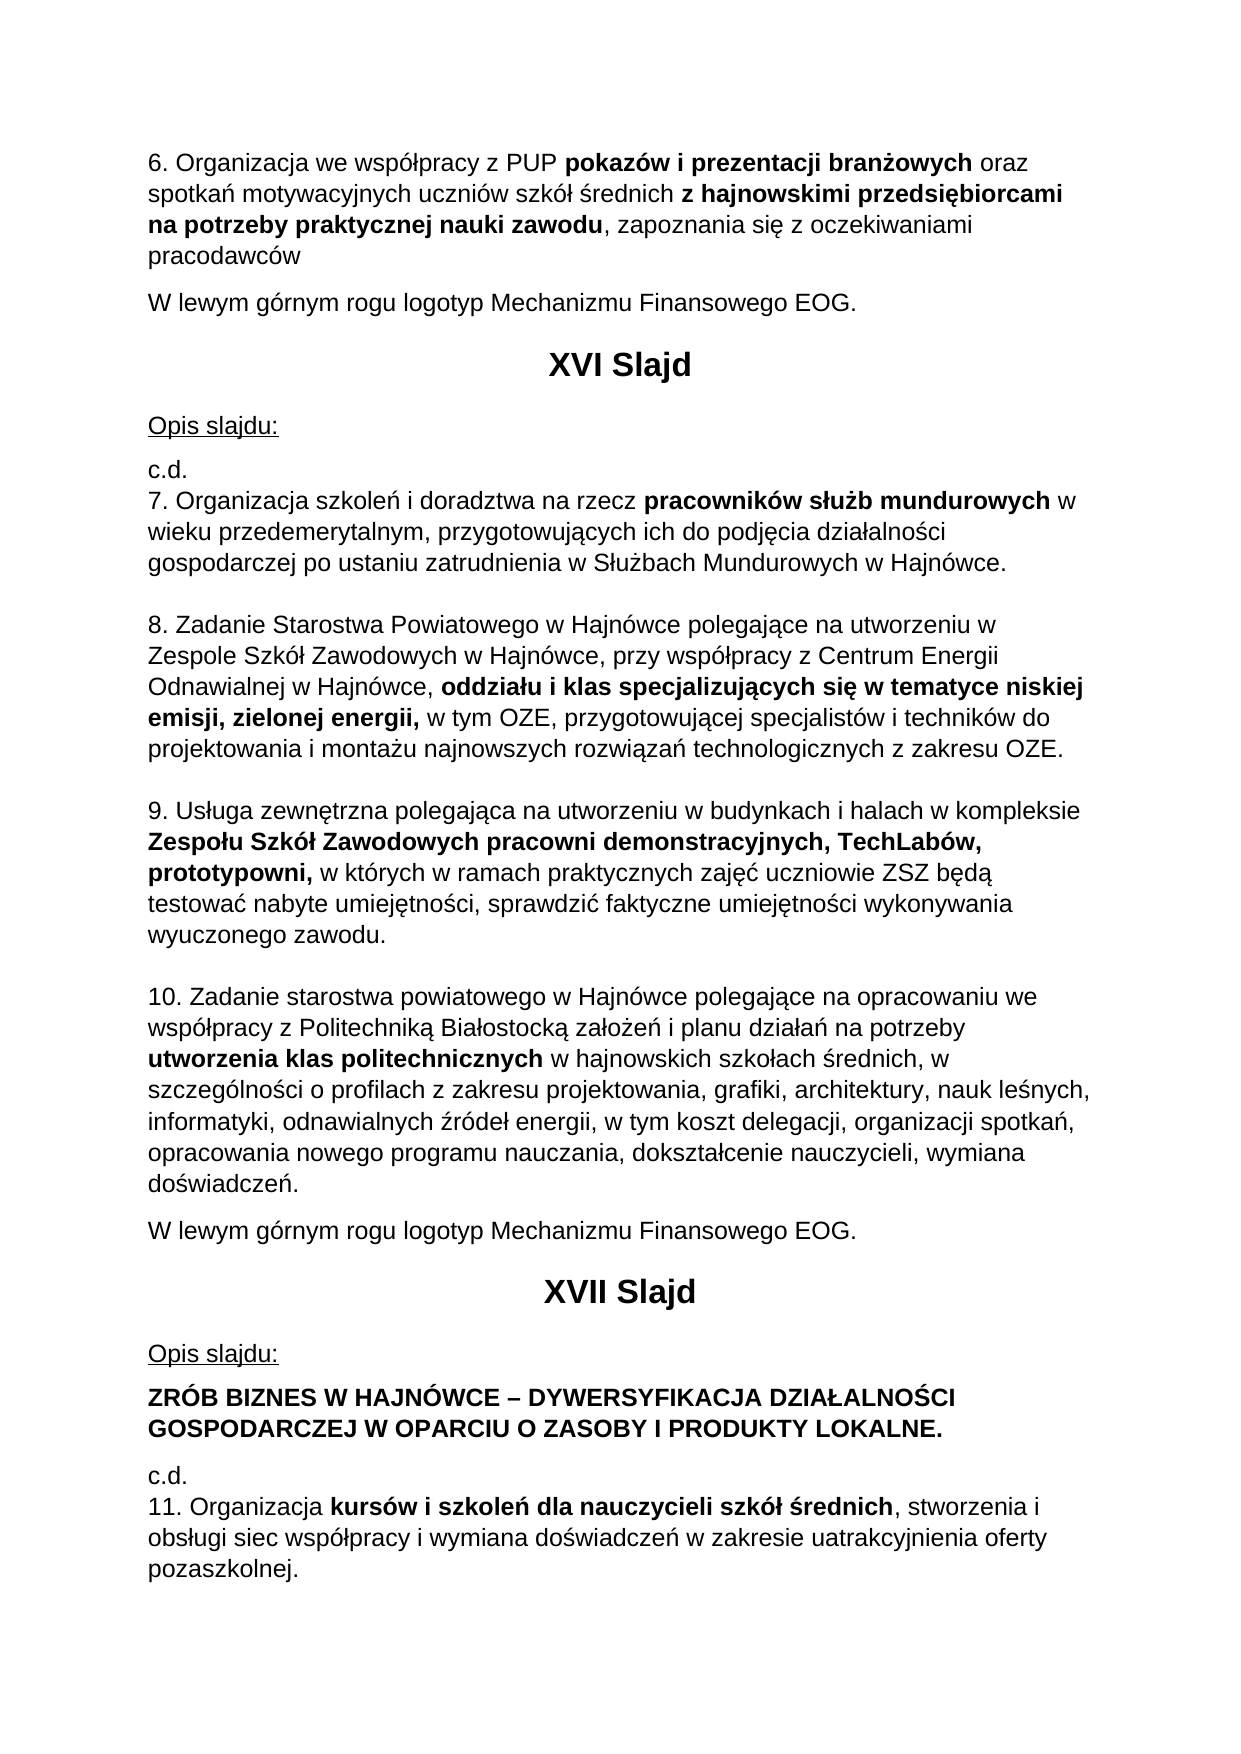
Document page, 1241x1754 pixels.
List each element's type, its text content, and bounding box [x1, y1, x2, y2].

subtitle XVI Slajd [148, 344, 1093, 383]
subtitle Opis slajdu: [148, 1339, 1093, 1368]
subtitle XVII Slajd [148, 1272, 1093, 1311]
text 6. Organizacja we współpracy z PUP pokazów i prezentacji branżowych oraz spotkań motywacyjnych uczniów szkół średnich z hajnowskimi przedsiębiorcami na potrzeby praktycznej nauki zawodu, zapoznania się z oczekiwaniami pracodawców [148, 148, 1093, 269]
text W lewym górnym rogu logotyp Mechanizmu Finansowego EOG. [148, 288, 1093, 317]
text ZRÓB BIZNES W HAJNÓWCE – DYWERSYFIKACJA DZIAŁALNOŚCI GOSPODARCZEJ W OPARCIU O ZASOBY I PRODUKTY LOKALNE. [148, 1383, 1093, 1442]
subtitle Opis slajdu: [148, 411, 1093, 440]
text c.d. 11. Organizacja kursów i szkoleń dla nauczycieli szkół średnich, stworzenia i obsługi siec współpracy i wymiana doświadczeń w zakresie uatrakcyjnienia oferty pozaszkolnej. [148, 1461, 1093, 1583]
text c.d. 7. Organizacja szkoleń i doradztwa na rzecz pracowników służb mundurowych w wieku przedemerytalnym, przygotowujących ich do podjęcia działalności gospodarczej po ustaniu zatrudnienia w Służbach Mundurowych w Hajnówce. 8. Zadanie Starostwa Powiatowego w Hajnówce polegające na utworzeniu w Zespole Szkół Zawodowych w Hajnówce, przy współpracy z Centrum Energii Odnawialnej w Hajnówce, oddziału i klas specjalizujących się w tematyce niskiej emisji, zielonej energii, w tym OZE, przygotowującej specjalistów i techników do projektowania i montażu najnowszych rozwiązań technologicznych z zakresu OZE. 9. Usługa zewnętrzna polegająca na utworzeniu w budynkach i halach w kompleksie Zespołu Szkół Zawodowych pracowni demonstracyjnych, TechLabów, prototypowni, w których w ramach praktycznych zajęć uczniowie ZSZ będą testować nabyte umiejętności, sprawdzić faktyczne umiejętności wykonywania wyuczonego zawodu. 10. Zadanie starostwa powiatowego w Hajnówce polegające na opracowaniu we współpracy z Politechniką Białostocką założeń i planu działań na potrzeby utworzenia klas politechnicznych w hajnowskich szkołach średnich, w szczególności o profilach z zakresu projektowania, grafiki, architektury, nauk leśnych, informatyki, odnawialnych źródeł energii, w tym koszt delegacji, organizacji spotkań, opracowania nowego programu nauczania, dokształcenie nauczycieli, wymiana doświadczeń. [148, 455, 1093, 1197]
text W lewym górnym rogu logotyp Mechanizmu Finansowego EOG. [148, 1216, 1093, 1245]
